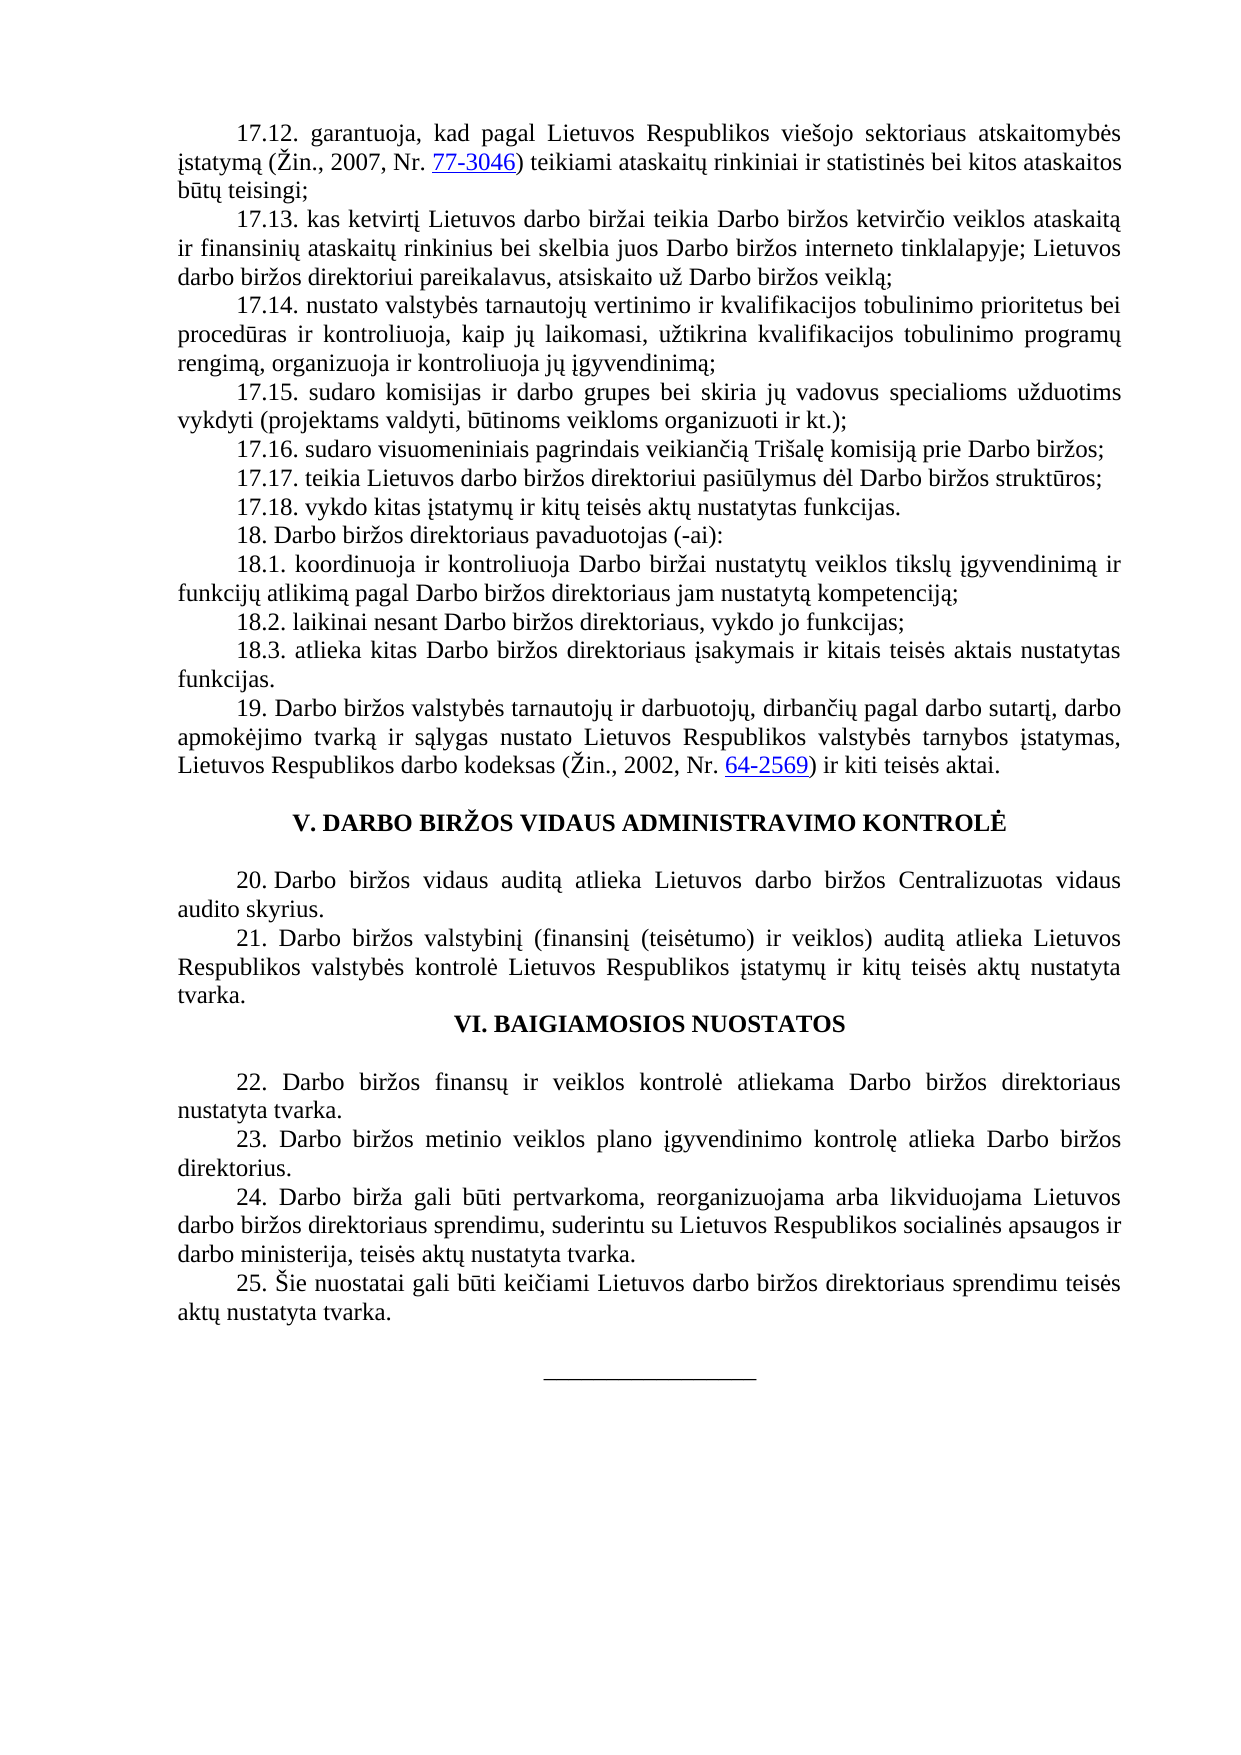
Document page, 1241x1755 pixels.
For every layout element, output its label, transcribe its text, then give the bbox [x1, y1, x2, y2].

text 17.12. garantuoja, kad pagal Lietuvos Respublikos viešojo sektoriaus atskaitomybės įstatymą (Žin., 2007, Nr. 77-3046) teikiami ataskaitų rinkiniai ir statistinės bei kitos ataskaitos būtų teisingi; [177, 118, 1122, 204]
text 22. Darbo biržos finansų ir veiklos kontrolė atliekama Darbo biržos direktoriaus nustatyta tvarka. [177, 1067, 1122, 1124]
text V. DARBO BIRŽOS VIDAUS ADMINISTRAVIMO KONTROLĖ [177, 808, 1122, 837]
text 17.14. nustato valstybės tarnautojų vertinimo ir kvalifikacijos tobulinimo prioritetus bei procedūras ir kontroliuoja, kaip jų laikomasi, užtikrina kvalifikacijos tobulinimo programų rengimą, organizuoja ir kontroliuoja jų įgyvendinimą; [177, 291, 1122, 377]
text _________________ [177, 1354, 1122, 1383]
text 17.13. kas ketvirtį Lietuvos darbo biržai teikia Darbo biržos ketvirčio veiklos ataskaitą ir finansinių ataskaitų rinkinius bei skelbia juos Darbo biržos interneto tinklalapyje; Lietuvos darbo biržos direktoriui pareikalavus, atsiskaito už Darbo biržos veiklą; [177, 204, 1122, 291]
text 20. Darbo biržos vidaus auditą atlieka Lietuvos darbo biržos Centralizuotas vidaus audito skyrius. [177, 866, 1122, 923]
text 17.17. teikia Lietuvos darbo biržos direktoriui pasiūlymus dėl Darbo biržos struktūros; [177, 463, 1122, 492]
text 21. Darbo biržos valstybinį (finansinį (teisėtumo) ir veiklos) auditą atlieka Lietuvos Respublikos valstybės kontrolė Lietuvos Respublikos įstatymų ir kitų teisės aktų nustatyta tvarka. [177, 923, 1122, 1009]
text 17.18. vykdo kitas įstatymų ir kitų teisės aktų nustatytas funkcijas. [177, 492, 1122, 521]
text 18.2. laikinai nesant Darbo biržos direktoriaus, vykdo jo funkcijas; [177, 607, 1122, 636]
text 17.15. sudaro komisijas ir darbo grupes bei skiria jų vadovus specialioms užduotims vykdyti (projektams valdyti, būtinoms veikloms organizuoti ir kt.); [177, 377, 1122, 434]
text 18.1. koordinuoja ir kontroliuoja Darbo biržai nustatytų veiklos tikslų įgyvendinimą ir funkcijų atlikimą pagal Darbo biržos direktoriaus jam nustatytą kompetenciją; [177, 549, 1122, 607]
text 18.3. atlieka kitas Darbo biržos direktoriaus įsakymais ir kitais teisės aktais nustatytas funkcijas. [177, 636, 1122, 693]
text 25. Šie nuostatai gali būti keičiami Lietuvos darbo biržos direktoriaus sprendimu teisės aktų nustatyta tvarka. [177, 1268, 1122, 1326]
text 23. Darbo biržos metinio veiklos plano įgyvendinimo kontrolę atlieka Darbo biržos direktorius. [177, 1124, 1122, 1182]
text 19. Darbo biržos valstybės tarnautojų ir darbuotojų, dirbančių pagal darbo sutartį, darbo apmokėjimo tvarką ir sąlygas nustato Lietuvos Respublikos valstybės tarnybos įstatymas, Lietuvos Respublikos darbo kodeksas (Žin., 2002, Nr. 64-2569) ir kiti teisės aktai. [177, 693, 1122, 779]
text 18. Darbo biržos direktoriaus pavaduotojas (-ai): [177, 521, 1122, 549]
text VI. BAIGIAMOSIOS NUOSTATOS [177, 1009, 1122, 1038]
text 17.16. sudaro visuomeniniais pagrindais veikiančią Trišalę komisiją prie Darbo biržos; [177, 434, 1122, 463]
text 24. Darbo birža gali būti pertvarkoma, reorganizuojama arba likviduojama Lietuvos darbo biržos direktoriaus sprendimu, suderintu su Lietuvos Respublikos socialinės apsaugos ir darbo ministerija, teisės aktų nustatyta tvarka. [177, 1182, 1122, 1268]
